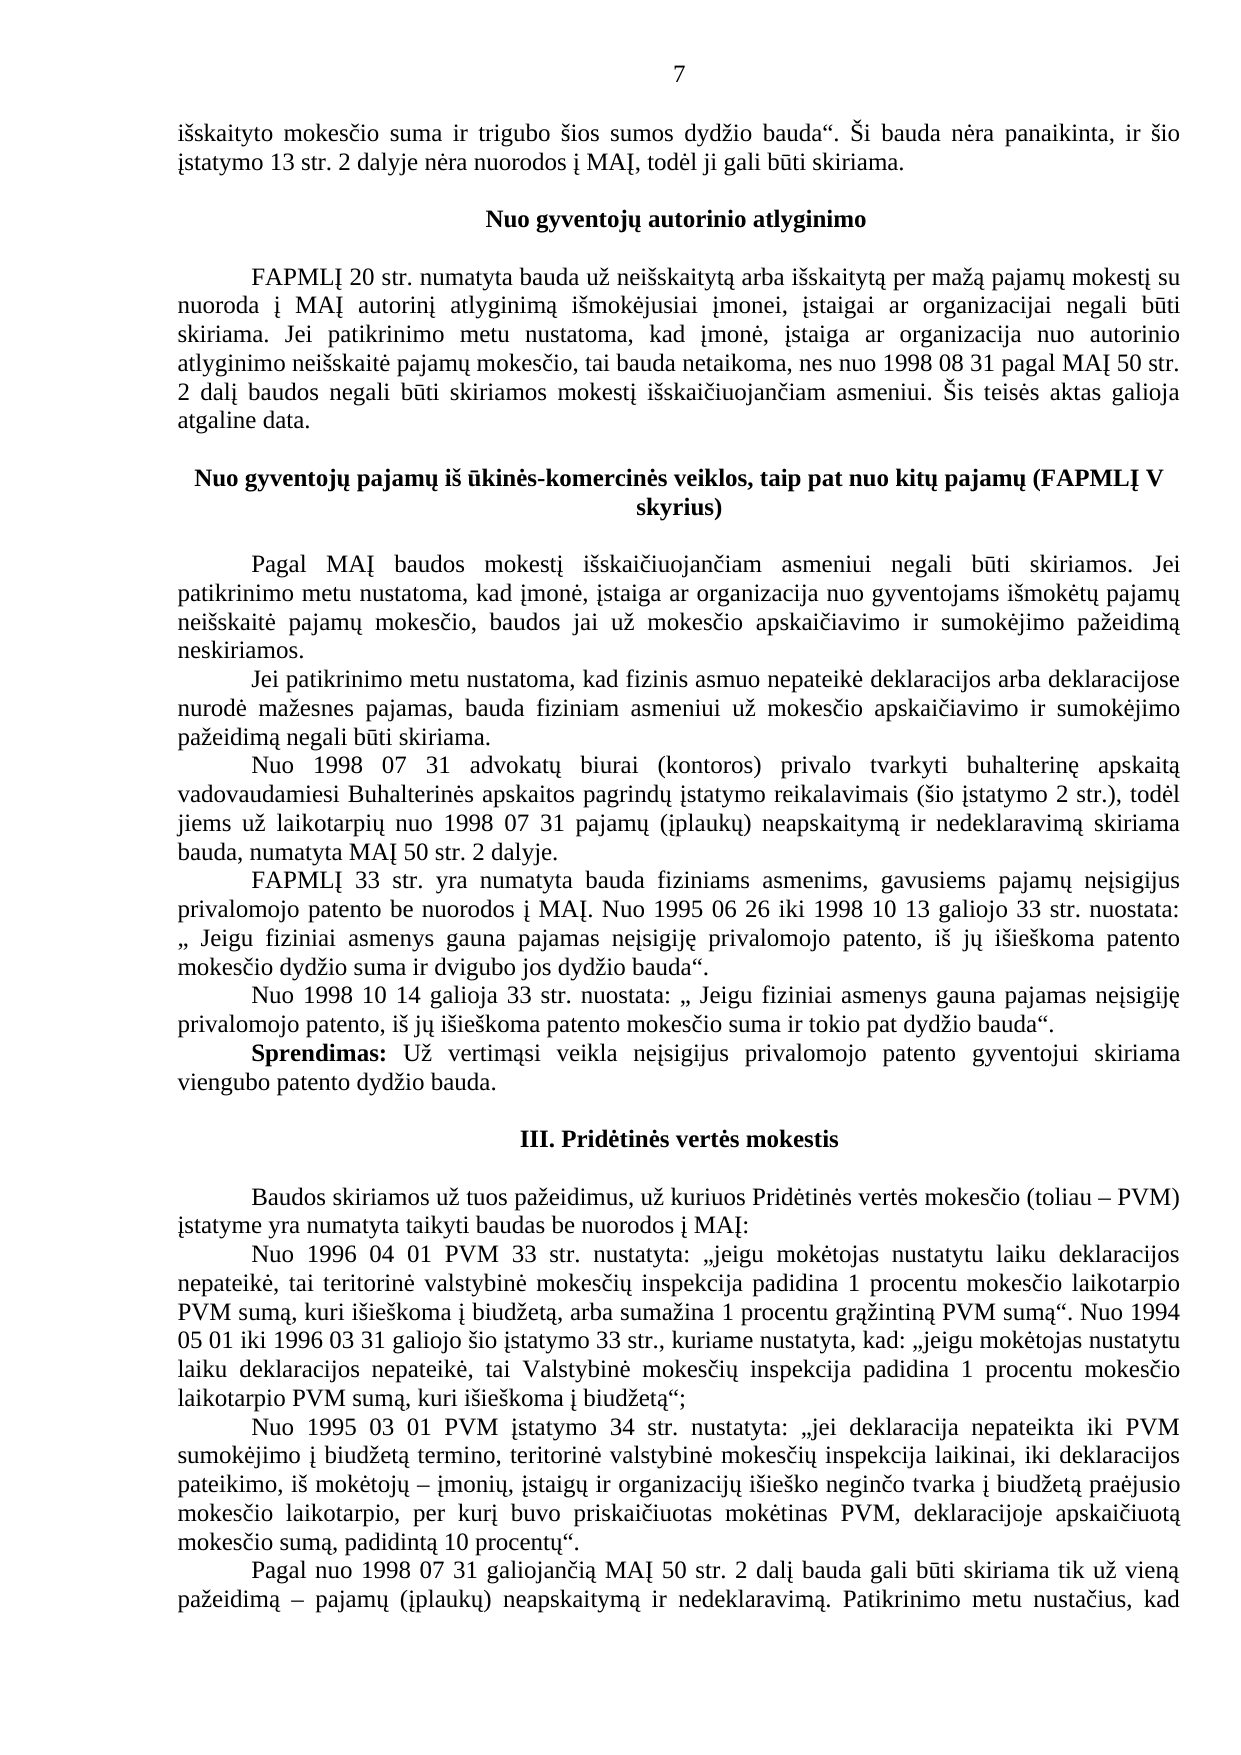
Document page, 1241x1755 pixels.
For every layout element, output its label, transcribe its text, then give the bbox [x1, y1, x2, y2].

text Nuo 1998 10 14 galioja 33 str. nuostata: „ Jeigu fiziniai asmenys gauna pajamas neįsigiję privalomojo patento, iš jų išieškoma patento mokesčio suma ir tokio pat dydžio bauda“. [177, 981, 1181, 1038]
text Nuo 1995 03 01 PVM įstatymo 34 str. nustatyta: „jei deklaracija nepateikta iki PVM sumokėjimo į biudžetą termino, teritorinė valstybinė mokesčių inspekcija laikinai, iki deklaracijos pateikimo, iš mokėtojų – įmonių, įstaigų ir organizacijų išieško neginčo tvarka į biudžetą praėjusio mokesčio laikotarpio, per kurį buvo priskaičiuotas mokėtinas PVM, deklaracijoje apskaičiuotą mokesčio sumą, padidintą 10 procentų“. [177, 1412, 1181, 1556]
text FAPMLĮ 33 str. yra numatyta bauda fiziniams asmenims, gavusiems pajamų neįsigijus privalomojo patento be nuorodos į MAĮ. Nuo 1995 06 26 iki 1998 10 13 galiojo 33 str. nuostata: „ Jeigu fiziniai asmenys gauna pajamas neįsigiję privalomojo patento, iš jų išieškoma patento mokesčio dydžio suma ir dvigubo jos dydžio bauda“. [177, 866, 1181, 981]
text išskaityto mokesčio suma ir trigubo šios sumos dydžio bauda“. Ši bauda nėra panaikinta, ir šio įstatymo 13 str. 2 dalyje nėra nuorodos į MAĮ, todėl ji gali būti skiriama. [177, 118, 1181, 176]
text FAPMLĮ 20 str. numatyta bauda už neišskaitytą arba išskaitytą per mažą pajamų mokestį su nuoroda į MAĮ autorinį atlyginimą išmokėjusiai įmonei, įstaigai ar organizacijai negali būti skiriama. Jei patikrinimo metu nustatoma, kad įmonė, įstaiga ar organizacija nuo autorinio atlyginimo neišskaitė pajamų mokesčio, tai bauda netaikoma, nes nuo 1998 08 31 pagal MAĮ 50 str. 2 dalį baudos negali būti skiriamos mokestį išskaičiuojančiam asmeniui. Šis teisės aktas galioja atgaline data. [177, 262, 1181, 434]
text III. Pridėtinės vertės mokestis [177, 1124, 1181, 1153]
text Nuo 1998 07 31 advokatų biurai (kontoros) privalo tvarkyti buhalterinę apskaitą vadovaudamiesi Buhalterinės apskaitos pagrindų įstatymo reikalavimais (šio įstatymo 2 str.), todėl jiems už laikotarpių nuo 1998 07 31 pajamų (įplaukų) neapskaitymą ir nedeklaravimą skiriama bauda, numatyta MAĮ 50 str. 2 dalyje. [177, 751, 1181, 866]
text Nuo 1996 04 01 PVM 33 str. nustatyta: „jeigu mokėtojas nustatytu laiku deklaracijos nepateikė, tai teritorinė valstybinė mokesčių inspekcija padidina 1 procentu mokesčio laikotarpio PVM sumą, kuri išieškoma į biudžetą, arba sumažina 1 procentu grąžintiną PVM sumą“. Nuo 1994 05 01 iki 1996 03 31 galiojo šio įstatymo 33 str., kuriame nustatyta, kad: „jeigu mokėtojas nustatytu laiku deklaracijos nepateikė, tai Valstybinė mokesčių inspekcija padidina 1 procentu mokesčio laikotarpio PVM sumą, kuri išieškoma į biudžetą“; [177, 1239, 1181, 1412]
text Jei patikrinimo metu nustatoma, kad fizinis asmuo nepateikė deklaracijos arba deklaracijose nurodė mažesnes pajamas, bauda fiziniam asmeniui už mokesčio apskaičiavimo ir sumokėjimo pažeidimą negali būti skiriama. [177, 664, 1181, 751]
text Nuo gyventojų autorinio atlyginimo [177, 204, 1181, 233]
text Pagal nuo 1998 07 31 galiojančią MAĮ 50 str. 2 dalį bauda gali būti skiriama tik už vieną pažeidimą – pajamų (įplaukų) neapskaitymą ir nedeklaravimą. Patikrinimo metu nustačius, kad [177, 1556, 1181, 1613]
text Baudos skiriamos už tuos pažeidimus, už kuriuos Pridėtinės vertės mokesčio (toliau – PVM) įstatyme yra numatyta taikyti baudas be nuorodos į MAĮ: [177, 1182, 1181, 1239]
text Sprendimas: Už vertimąsi veikla neįsigijus privalomojo patento gyventojui skiriama viengubo patento dydžio bauda. [177, 1038, 1181, 1096]
text Pagal MAĮ baudos mokestį išskaičiuojančiam asmeniui negali būti skiriamos. Jei patikrinimo metu nustatoma, kad įmonė, įstaiga ar organizacija nuo gyventojams išmokėtų pajamų neišskaitė pajamų mokesčio, baudos jai už mokesčio apskaičiavimo ir sumokėjimo pažeidimą neskiriamos. [177, 549, 1181, 664]
text Nuo gyventojų pajamų iš ūkinės-komercinės veiklos, taip pat nuo kitų pajamų (FAPMLĮ V skyrius) [177, 463, 1181, 521]
